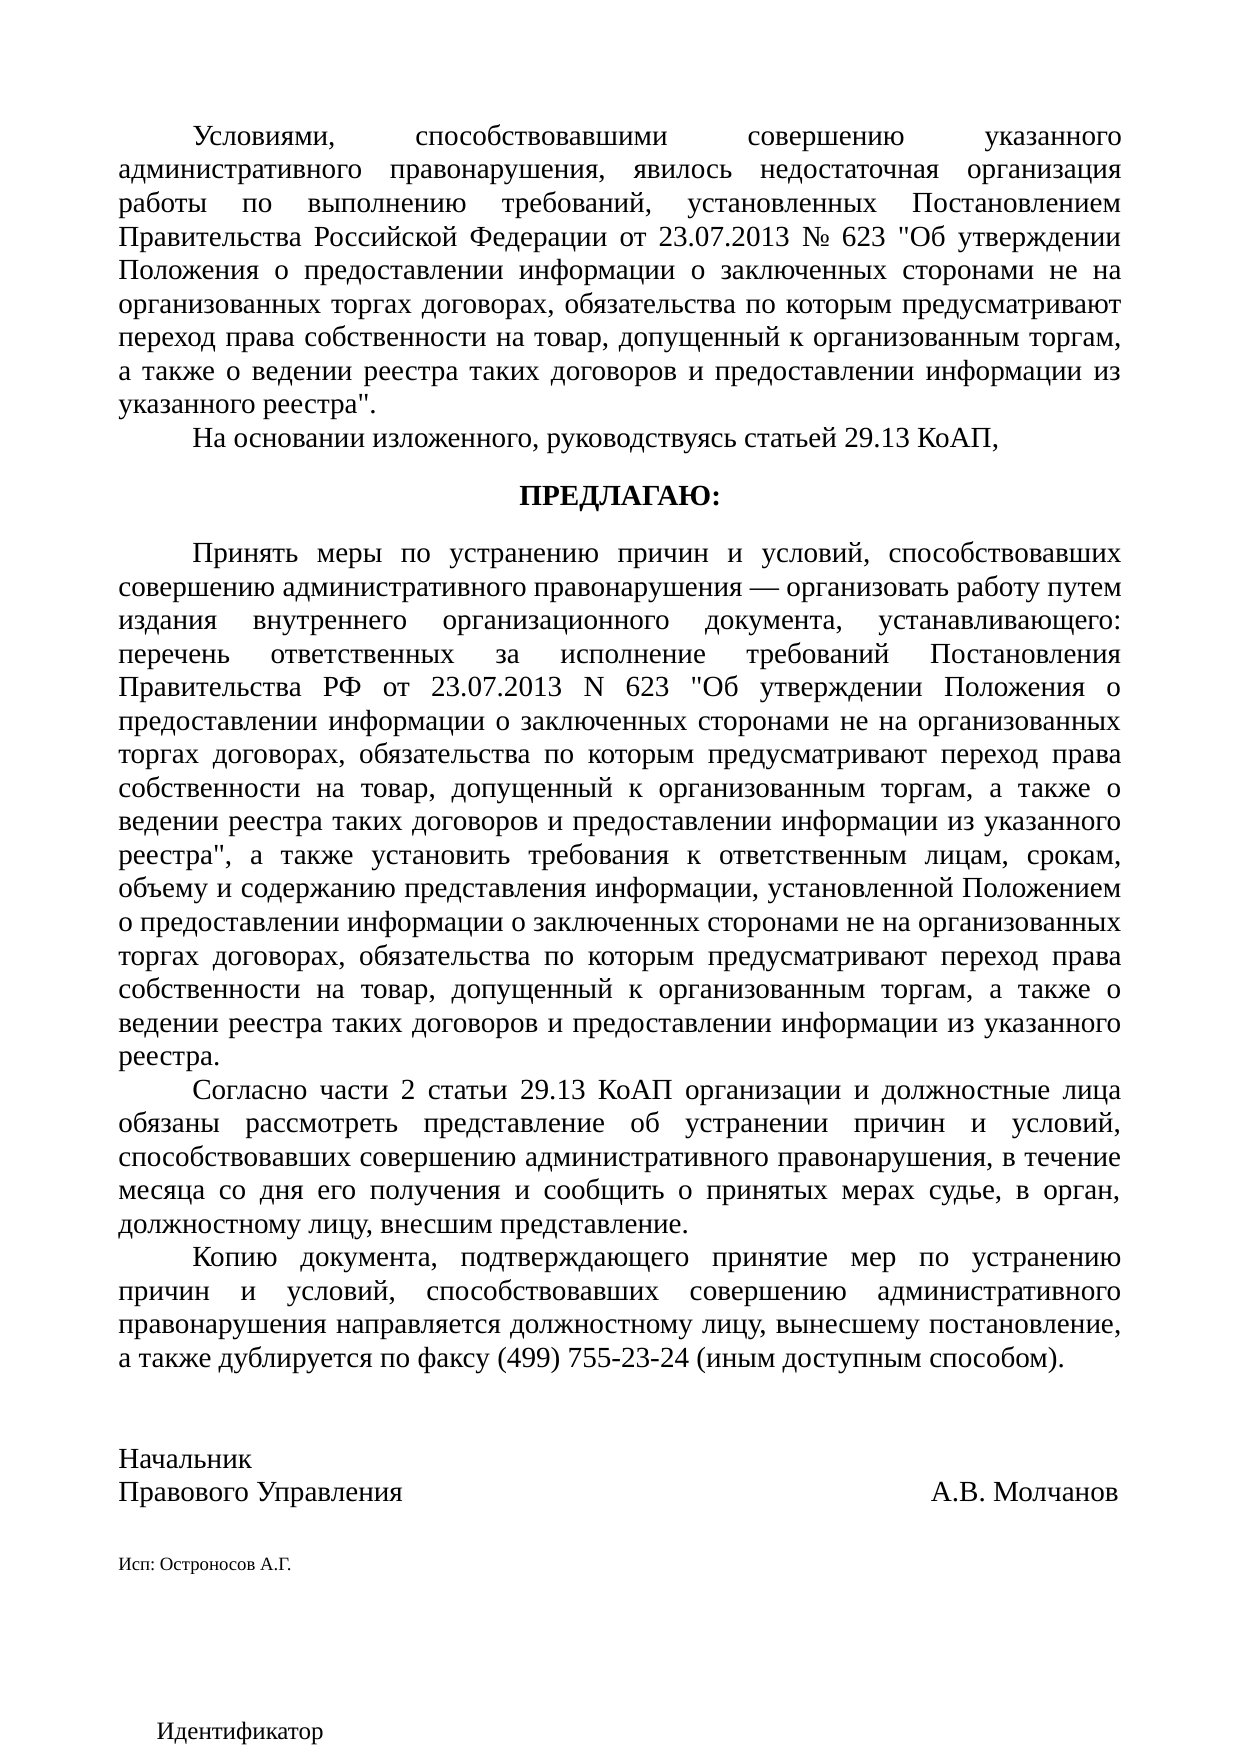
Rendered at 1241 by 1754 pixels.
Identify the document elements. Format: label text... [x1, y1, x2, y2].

text Принять меры по устранению причин и условий, способствовавших совершению административного правонарушения — организовать работу путем издания внутреннего организационного документа, устанавливающего: перечень ответственных за исполнение требований Постановления Правительства РФ от 23.07.2013 N 623 "Об утверждении Положения о предоставлении информации о заключенных сторонами не на организованных торгах договорах, обязательства по которым предусматривают переход права собственности на товар, допущенный к организованным торгам, а также о ведении реестра таких договоров и предоставлении информации из указанного реестра", а также установить требования к ответственным лицам, срокам, объему и содержанию представления информации, установленной Положением о предоставлении информации о заключенных сторонами не на организованных торгах договорах, обязательства по которым предусматривают переход права собственности на товар, допущенный к организованным торгам, а также о ведении реестра таких договоров и предоставлении информации из указанного реестра. [118, 535, 1122, 1072]
text Согласно части 2 статьи 29.13 КоАП организации и должностные лица обязаны рассмотреть представление об устранении причин и условий, способствовавших совершению административного правонарушения, в течение месяца со дня его получения и сообщить о принятых мерах судье, в орган, должностному лицу, внесшим представление. [118, 1072, 1122, 1239]
text Копию документа, подтверждающего принятие мер по устранению причин и условий, способствовавших совершению административного правонарушения направляется должностному лицу, вынесшему постановление, а также дублируется по факсу (499) 755-23-24 (иным доступным способом). [118, 1239, 1122, 1374]
text Начальник [118, 1441, 1122, 1474]
text Правового Управления А.В. Молчанов [118, 1474, 1122, 1508]
text Условиями, способствовавшими совершению указанного административного правонарушения, явилось недостаточная организация работы по выполнению требований, установленных Постановлением Правительства Российской Федерации от 23.07.2013 № 623 "Об утверждении Положения о предоставлении информации о заключенных сторонами не на организованных торгах договорах, обязательства по которым предусматривают переход права собственности на товар, допущенный к организованным торгам, а также о ведении реестра таких договоров и предоставлении информации из указанного реестра". [118, 118, 1122, 420]
text ПРЕДЛАГАЮ: [118, 478, 1122, 511]
text Исп: Остроносов А.Г. [118, 1553, 1122, 1574]
text На основании изложенного, руководствуясь статьей 29.13 КоАП, [118, 420, 1122, 453]
